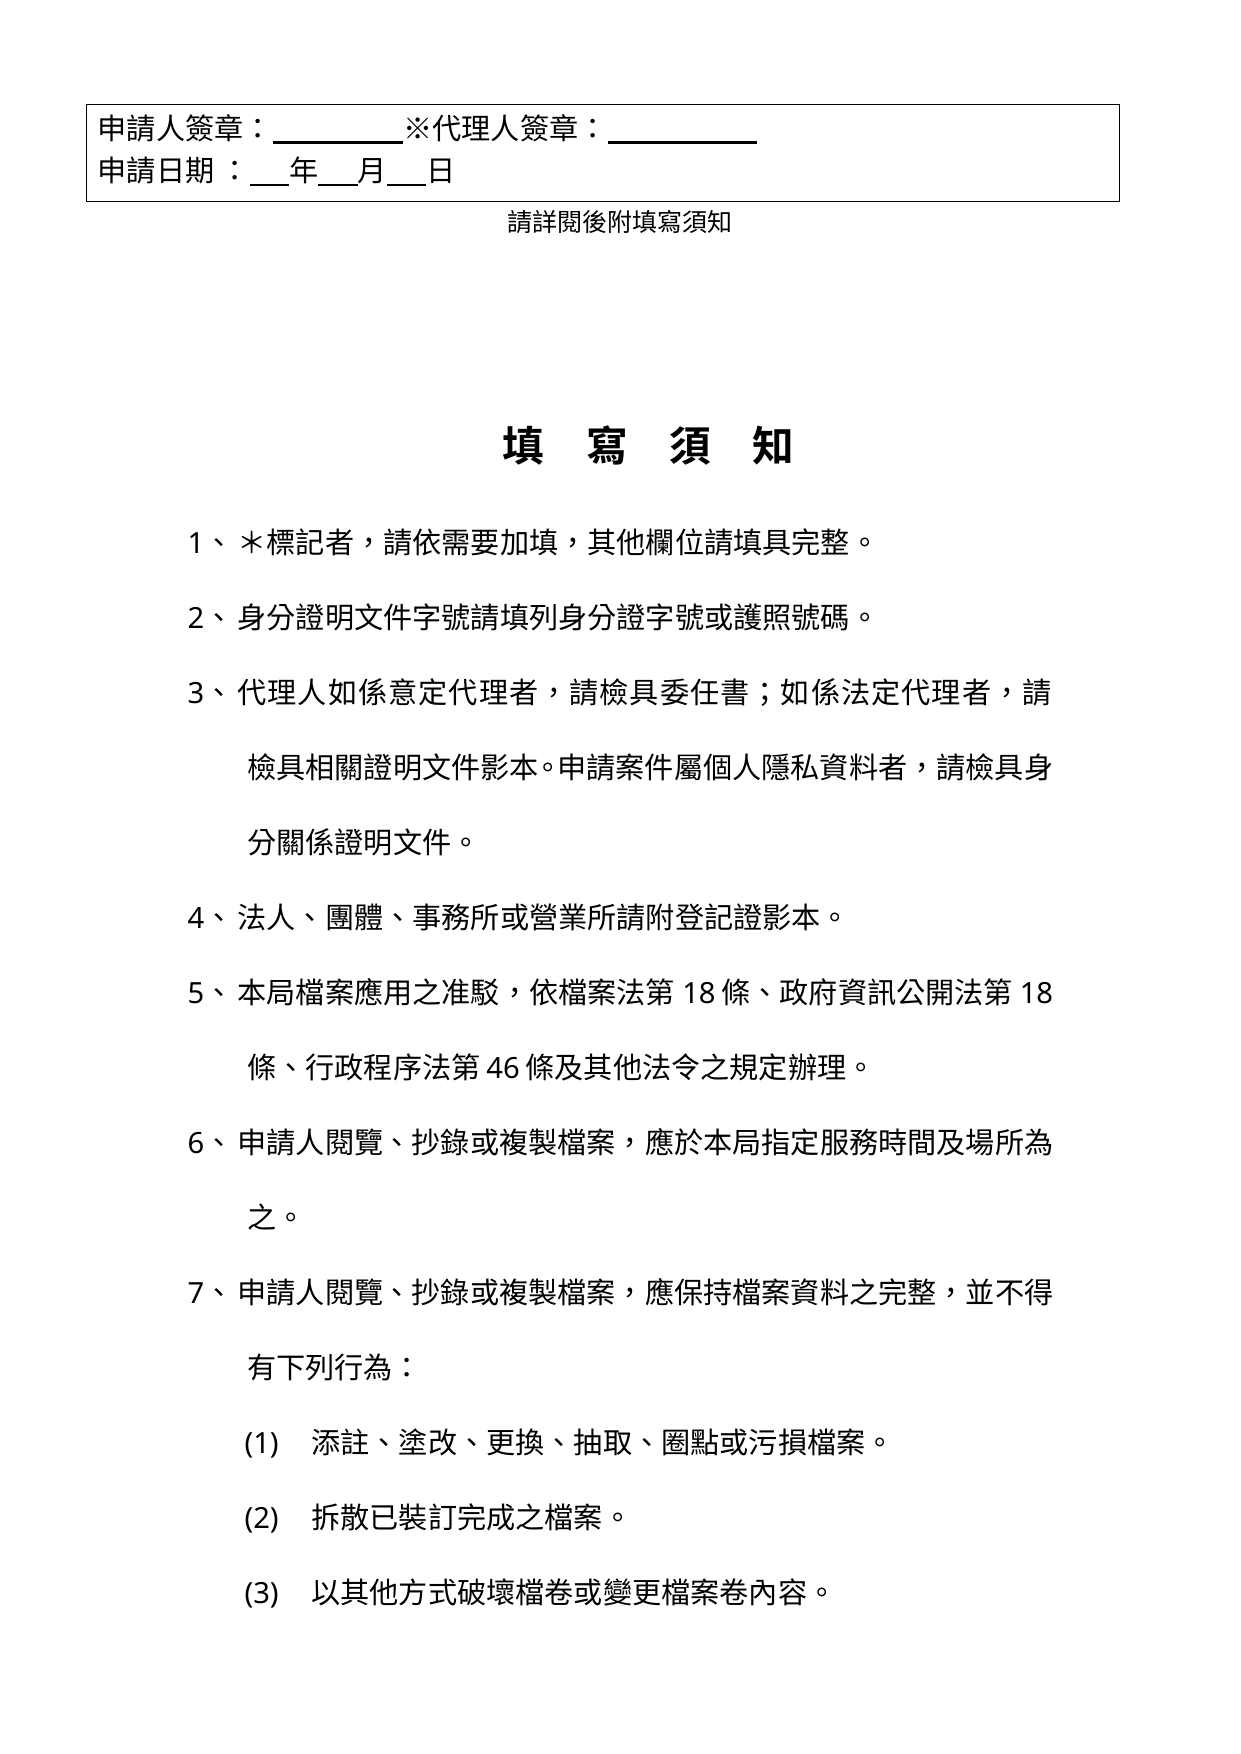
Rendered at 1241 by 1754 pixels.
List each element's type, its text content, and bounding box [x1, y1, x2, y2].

text 填 寫 須 知 [243, 413, 1053, 474]
list 身分證明文件字號請填列身分證字號或護照號碼。 [187, 579, 1053, 654]
list 添註、塗改、更換、抽取、圈點或污損檔案。 [244, 1404, 1053, 1479]
text 請詳閱後附填寫須知 [187, 202, 1053, 240]
list 申請人閱覽、抄錄或複製檔案，應於本局指定服務時間及場所為之。 [187, 1104, 1053, 1254]
list ＊標記者，請依需要加填，其他欄位請填具完整。 [187, 504, 1053, 579]
table_cell 申請人簽章： ※代理人簽章： 申請日期 ： 年 月 日 [87, 105, 1119, 201]
list 以其他方式破壞檔卷或變更檔案卷內容。 [244, 1554, 1053, 1629]
list 本局檔案應用之准駁，依檔案法第18條、政府資訊公開法第18條、行政程序法第46條及其他法令之規定辦理。 [187, 954, 1053, 1104]
list 申請人閱覽、抄錄或複製檔案，應保持檔案資料之完整，並不得有下列行為： [187, 1254, 1053, 1404]
list 代理人如係意定代理者，請檢具委任書；如係法定代理者，請檢具相關證明文件影本。申請案件屬個人隱私資料者，請檢具身分關係證明文件。 [187, 654, 1053, 879]
list 拆散已裝訂完成之檔案。 [244, 1479, 1053, 1554]
list 法人、團體、事務所或營業所請附登記證影本。 [187, 879, 1053, 954]
